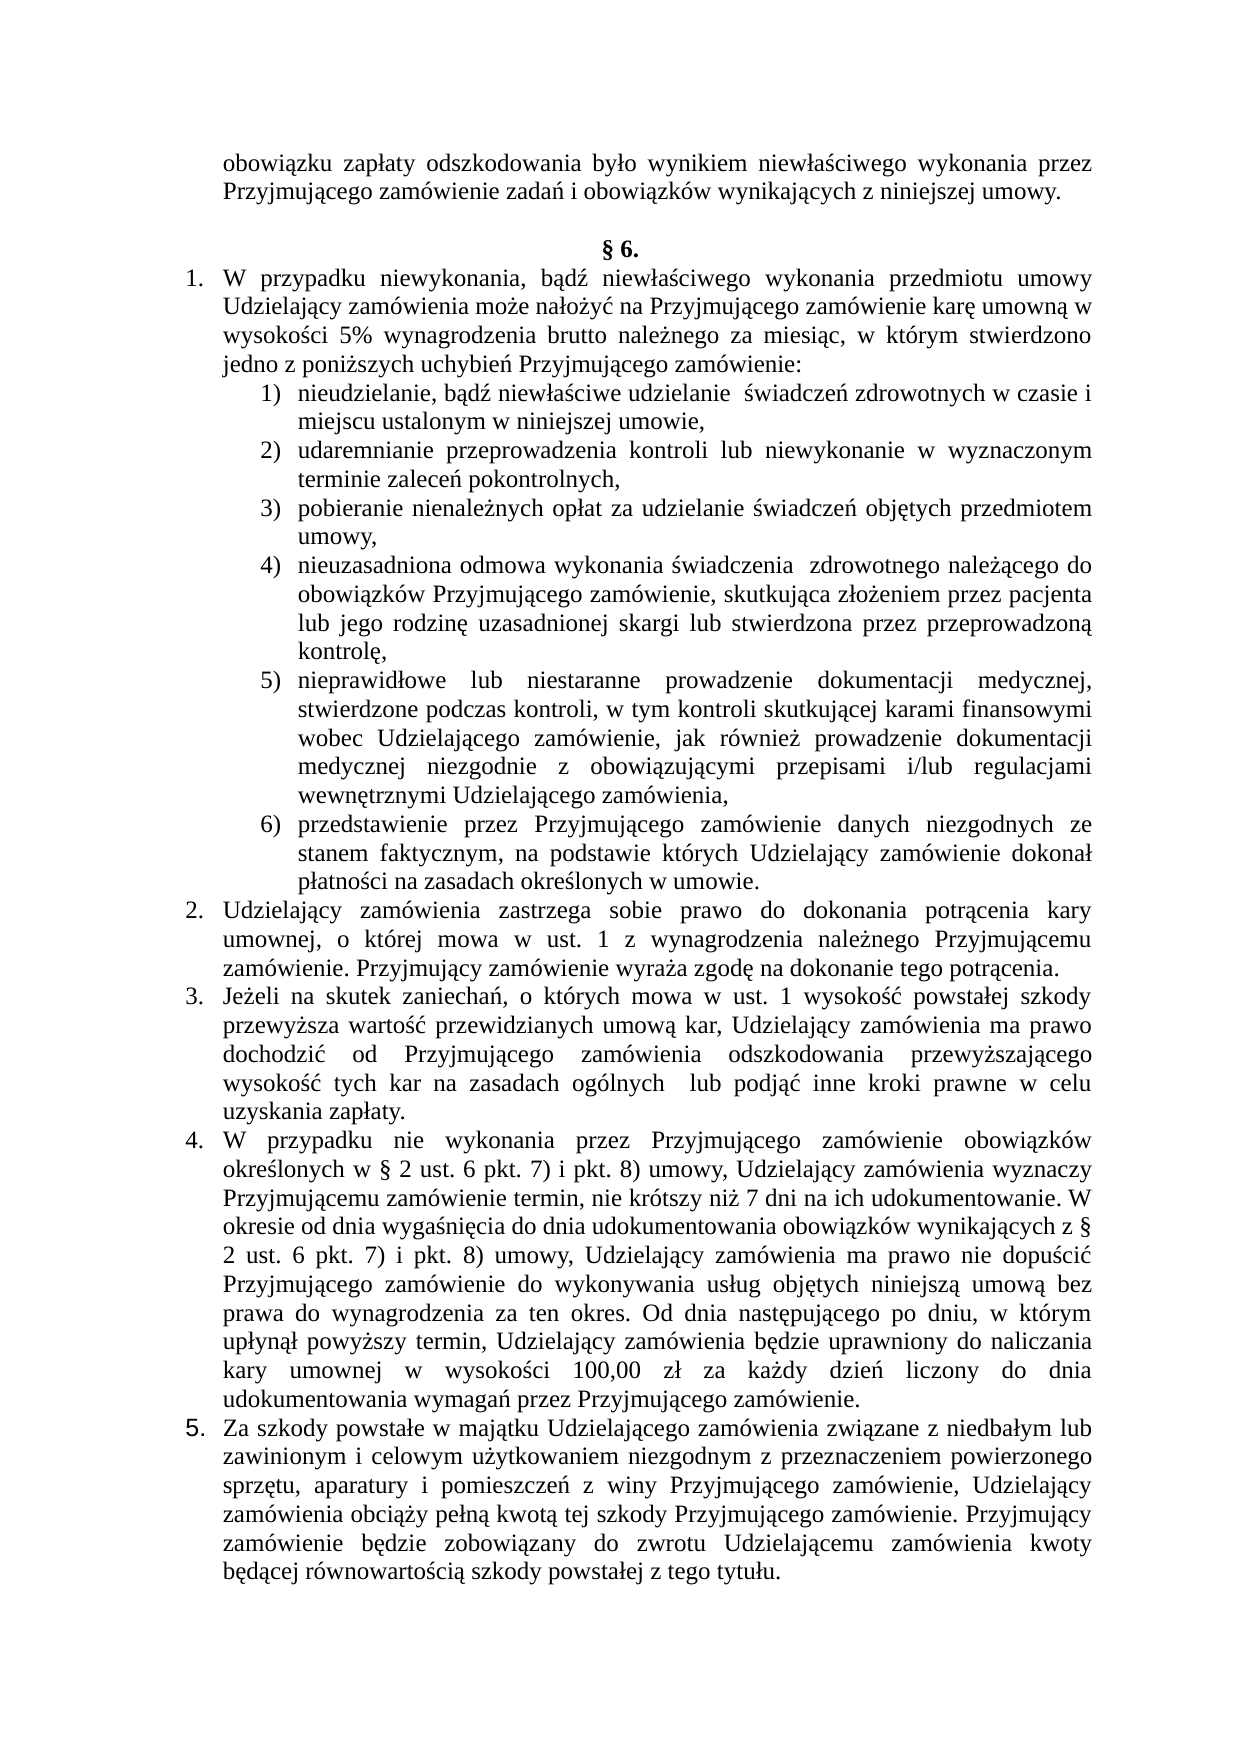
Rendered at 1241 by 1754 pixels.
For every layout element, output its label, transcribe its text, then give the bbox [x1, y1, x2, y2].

list W przypadku niewykonania, bądź niewłaściwego wykonania przedmiotu umowy Udzielający zamówienia może nałożyć na Przyjmującego zamówienie karę umowną w wysokości 5% wynagrodzenia brutto należnego za miesiąc, w którym stwierdzono jedno z poniższych uchybień Przyjmującego zamówienie: [185, 263, 1093, 378]
text § 6. [148, 234, 1093, 263]
list Za szkody powstałe w majątku Udzielającego zamówienia związane z niedbałym lub zawinionym i celowym użytkowaniem niezgodnym z przeznaczeniem powierzonego sprzętu, aparatury i pomieszczeń z winy Przyjmującego zamówienie, Udzielający zamówienia obciąży pełną kwotą tej szkody Przyjmującego zamówienie. Przyjmujący zamówienie będzie zobowiązany do zwrotu Udzielającemu zamówienia kwoty będącej równowartością szkody powstałej z tego tytułu. [185, 1413, 1093, 1585]
list nieuzasadniona odmowa wykonania świadczenia zdrowotnego należącego do obowiązków Przyjmującego zamówienie, skutkująca złożeniem przez pacjenta lub jego rodzinę uzasadnionej skargi lub stwierdzona przez przeprowadzoną kontrolę, [260, 550, 1093, 665]
list nieudzielanie, bądź niewłaściwe udzielanie świadczeń zdrowotnych w czasie i miejscu ustalonym w niniejszej umowie, [260, 378, 1093, 435]
list Jeżeli na skutek zaniechań, o których mowa w ust. 1 wysokość powstałej szkody przewyższa wartość przewidzianych umową kar, Udzielający zamówienia ma prawo dochodzić od Przyjmującego zamówienia odszkodowania przewyższającego wysokość tych kar na zasadach ogólnych lub podjąć inne kroki prawne w celu uzyskania zapłaty. [185, 981, 1093, 1125]
list W przypadku nie wykonania przez Przyjmującego zamówienie obowiązków określonych w § 2 ust. 6 pkt. 7) i pkt. 8) umowy, Udzielający zamówienia wyznaczy Przyjmującemu zamówienie termin, nie krótszy niż 7 dni na ich udokumentowanie. W okresie od dnia wygaśnięcia do dnia udokumentowania obowiązków wynikających z § 2 ust. 6 pkt. 7) i pkt. 8) umowy, Udzielający zamówienia ma prawo nie dopuścić Przyjmującego zamówienie do wykonywania usług objętych niniejszą umową bez prawa do wynagrodzenia za ten okres. Od dnia następującego po dniu, w którym upłynął powyższy termin, Udzielający zamówienia będzie uprawniony do naliczania kary umownej w wysokości 100,00 zł za każdy dzień liczony do dnia udokumentowania wymagań przez Przyjmującego zamówienie. [185, 1125, 1093, 1413]
list obowiązku zapłaty odszkodowania było wynikiem niewłaściwego wykonania przez Przyjmującego zamówienie zadań i obowiązków wynikających z niniejszej umowy. [185, 148, 1093, 205]
list przedstawienie przez Przyjmującego zamówienie danych niezgodnych ze stanem faktycznym, na podstawie których Udzielający zamówienie dokonał płatności na zasadach określonych w umowie. [260, 809, 1093, 895]
list Udzielający zamówienia zastrzega sobie prawo do dokonania potrącenia kary umownej, o której mowa w ust. 1 z wynagrodzenia należnego Przyjmującemu zamówienie. Przyjmujący zamówienie wyraża zgodę na dokonanie tego potrącenia. [185, 895, 1093, 981]
list pobieranie nienależnych opłat za udzielanie świadczeń objętych przedmiotem umowy, [260, 493, 1093, 550]
list udaremnianie przeprowadzenia kontroli lub niewykonanie w wyznaczonym terminie zaleceń pokontrolnych, [260, 435, 1093, 493]
list nieprawidłowe lub niestaranne prowadzenie dokumentacji medycznej, stwierdzone podczas kontroli, w tym kontroli skutkującej karami finansowymi wobec Udzielającego zamówienie, jak również prowadzenie dokumentacji medycznej niezgodnie z obowiązującymi przepisami i/lub regulacjami wewnętrznymi Udzielającego zamówienia, [260, 665, 1093, 809]
